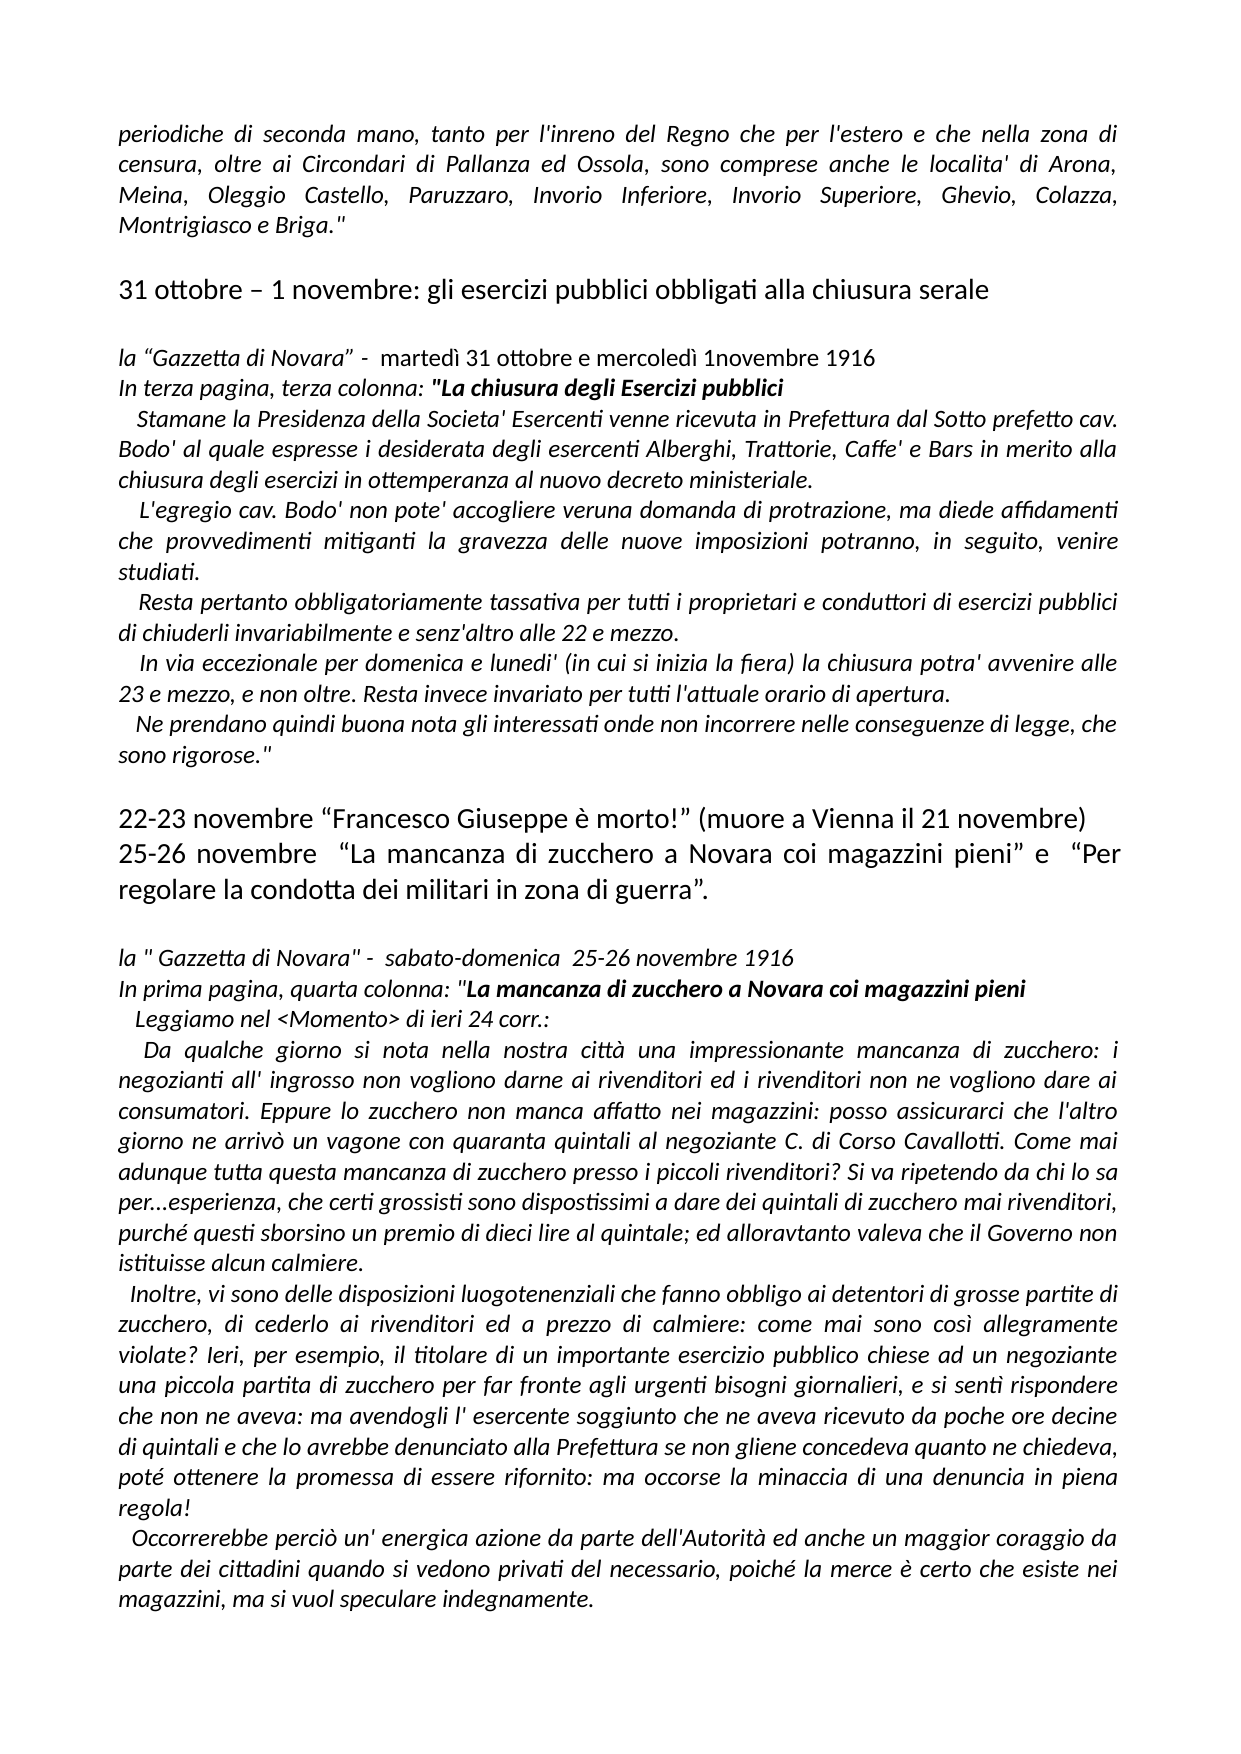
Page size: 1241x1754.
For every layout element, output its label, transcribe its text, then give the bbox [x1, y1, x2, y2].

text L'egregio cav. Bodo' non pote' accogliere veruna domanda di protrazione, ma diede affidamenti che provvedimenti mitiganti la gravezza delle nuove imposizioni potranno, in seguito, venire studiati. [118, 494, 1122, 586]
text In via eccezionale per domenica e lunedi' (in cui si inizia la fiera) la chiusura potra' avvenire alle 23 e mezzo, e non oltre. Resta invece invariato per tutti l'attuale orario di apertura. [118, 647, 1122, 708]
text Resta pertanto obbligatoriamente tassativa per tutti i proprietari e conduttori di esercizi pubblici di chiuderli invariabilmente e senz'altro alle 22 e mezzo. [118, 586, 1122, 647]
text Ne prendano quindi buona nota gli interessati onde non incorrere nelle conseguenze di legge, che sono rigorose." [118, 708, 1122, 769]
text 22-23 novembre “Francesco Giuseppe è morto!” (muore a Vienna il 21 novembre) [118, 800, 1122, 835]
text Da qualche giorno si nota nella nostra città una impressionante mancanza di zucchero: i negozianti all' ingrosso non vogliono darne ai rivenditori ed i rivenditori non ne vogliono dare ai consumatori. Eppure lo zucchero non manca affatto nei magazzini: posso assicurarci che l'altro giorno ne arrivò un vagone con quaranta quintali al negoziante C. di Corso Cavallotti. Come mai adunque tutta questa mancanza di zucchero presso i piccoli rivenditori? Si va ripetendo da chi lo sa per...esperienza, che certi grossisti sono dispostissimi a dare dei quintali di zucchero mai rivenditori, purché questi sborsino un premio di dieci lire al quintale; ed alloravtanto valeva che il Governo non istituisse alcun calmiere. [118, 1034, 1122, 1278]
text Stamane la Presidenza della Societa' Esercenti venne ricevuta in Prefettura dal Sotto prefetto cav. Bodo' al quale espresse i desiderata degli esercenti Alberghi, Trattorie, Caffe' e Bars in merito alla chiusura degli esercizi in ottemperanza al nuovo decreto ministeriale. [118, 403, 1122, 494]
text In terza pagina, terza colonna: "La chiusura degli Esercizi pubblici [118, 372, 1122, 403]
text 25-26 novembre “La mancanza di zucchero a Novara coi magazzini pieni” e “Per regolare la condotta dei militari in zona di guerra”. [118, 835, 1122, 907]
text Occorrerebbe perciò un' energica azione da parte dell'Autorità ed anche un maggior coraggio da parte dei cittadini quando si vedono privati del necessario, poiché la merce è certo che esiste nei magazzini, ma si vuol speculare indegnamente. [118, 1522, 1122, 1614]
text Leggiamo nel <Momento> di ieri 24 corr.: [118, 1003, 1122, 1034]
text In prima pagina, quarta colonna: "La mancanza di zucchero a Novara coi magazzini pieni [118, 973, 1122, 1003]
text periodiche di seconda mano, tanto per l'inreno del Regno che per l'estero e che nella zona di censura, oltre ai Circondari di Pallanza ed Ossola, sono comprese anche le localita' di Arona, Meina, Oleggio Castello, Paruzzaro, Invorio Inferiore, Invorio Superiore, Ghevio, Colazza, Montrigiasco e Briga." [118, 118, 1122, 240]
text la " Gazzetta di Novara" - sabato-domenica 25-26 novembre 1916 [118, 942, 1122, 973]
text la “Gazzetta di Novara” - martedì 31 ottobre e mercoledì 1novembre 1916 [118, 342, 1122, 372]
text 31 ottobre – 1 novembre: gli esercizi pubblici obbligati alla chiusura serale [118, 271, 1122, 306]
text Inoltre, vi sono delle disposizioni luogotenenziali che fanno obbligo ai detentori di grosse partite di zucchero, di cederlo ai rivenditori ed a prezzo di calmiere: come mai sono così allegramente violate? Ieri, per esempio, il titolare di un importante esercizio pubblico chiese ad un negoziante una piccola partita di zucchero per far fronte agli urgenti bisogni giornalieri, e si sentì rispondere che non ne aveva: ma avendogli l' esercente soggiunto che ne aveva ricevuto da poche ore decine di quintali e che lo avrebbe denunciato alla Prefettura se non gliene concedeva quanto ne chiedeva, poté ottenere la promessa di essere rifornito: ma occorse la minaccia di una denuncia in piena regola! [118, 1278, 1122, 1522]
